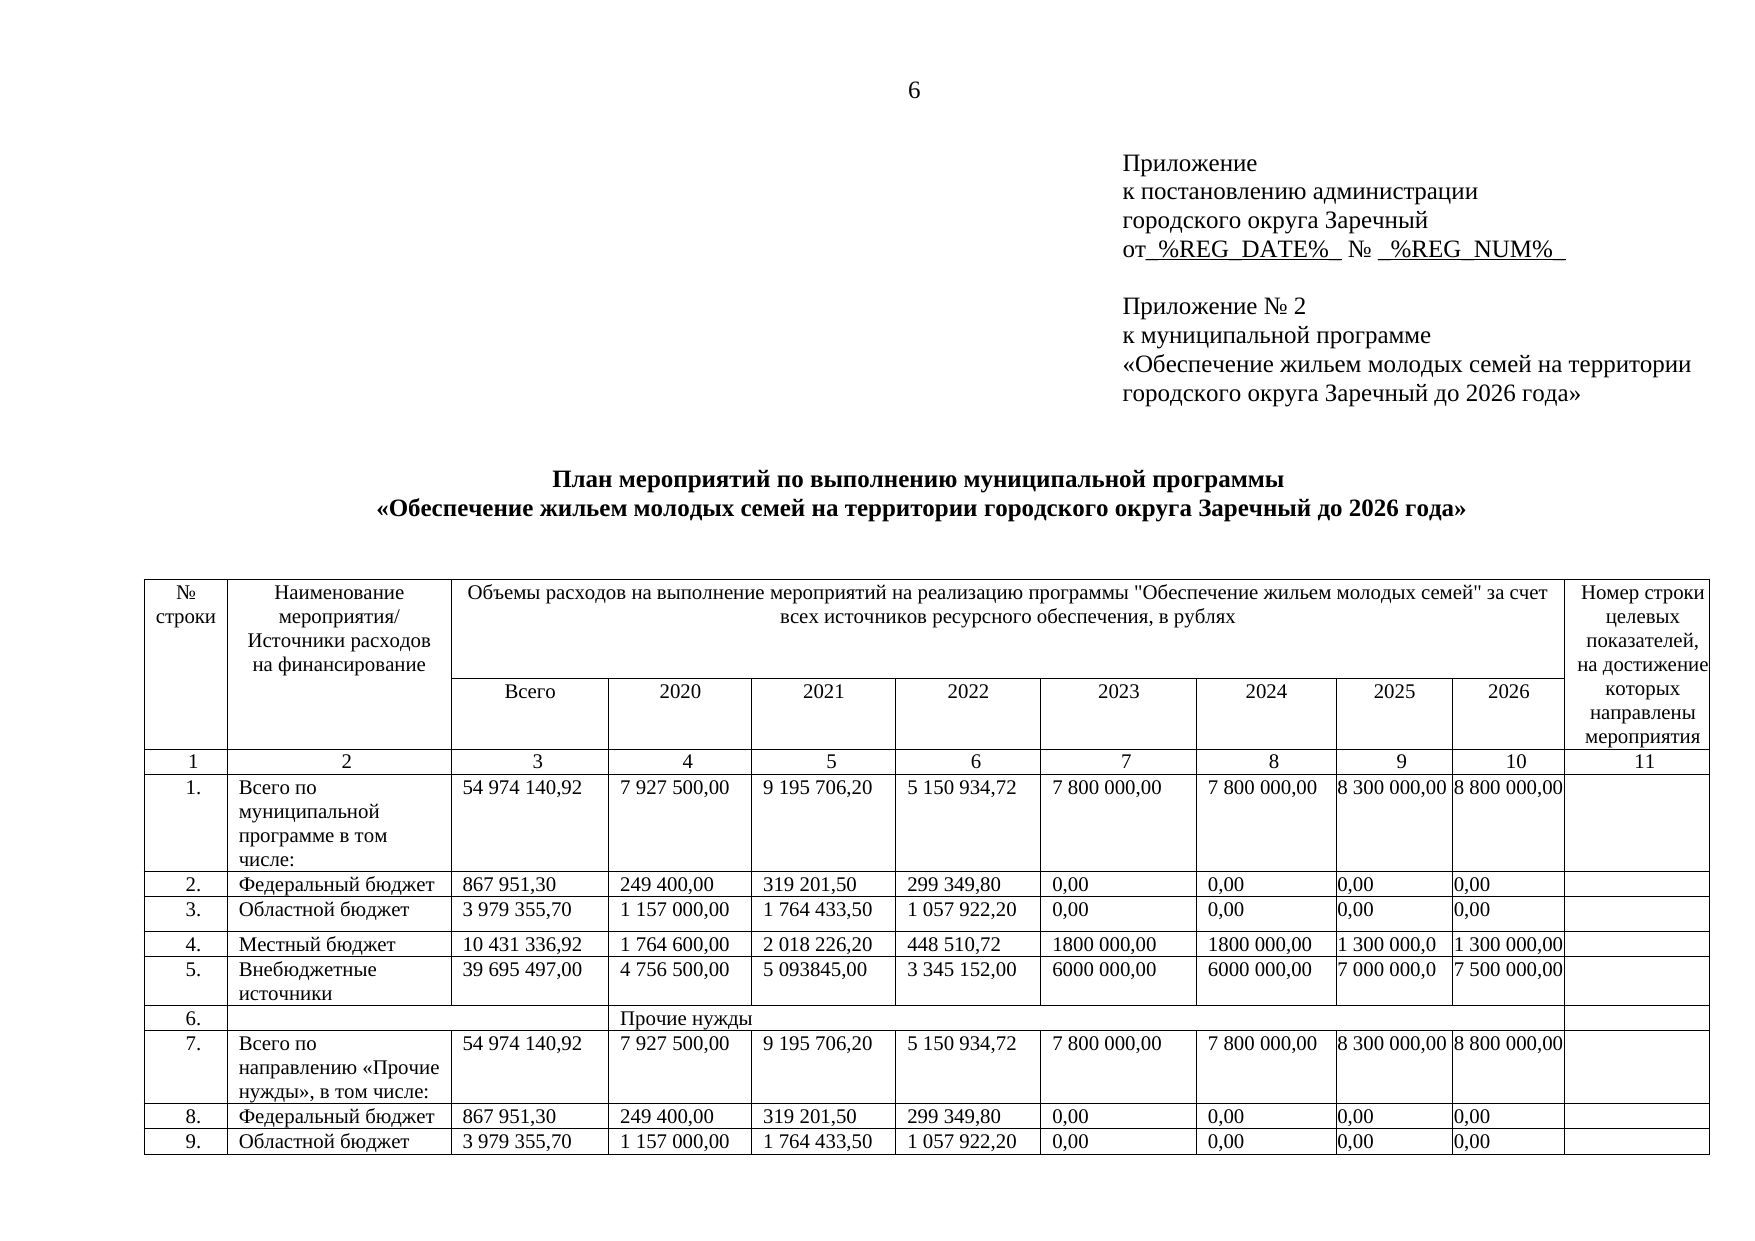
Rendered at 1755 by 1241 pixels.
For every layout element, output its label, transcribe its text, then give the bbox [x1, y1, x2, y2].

table_cell 1. [145, 775, 227, 871]
table_cell 319 201,50 [752, 872, 895, 896]
subtitle городского округа Заречный [1122, 205, 1713, 234]
table_cell 11 [1565, 750, 1709, 773]
table_cell 867 951,30 [452, 1104, 608, 1128]
table_cell 10 [1453, 750, 1564, 773]
table_cell 0,00 [1041, 1129, 1196, 1153]
table_cell Областной бюджет [228, 1129, 451, 1153]
table_header Номер строки целевых показателей, на достижение которых направлены мероприятия [1565, 580, 1709, 748]
table_cell 9 [1337, 750, 1452, 773]
table_cell Внебюджетные источники [228, 957, 451, 1005]
table_cell 7 800 000,00 [1041, 1031, 1196, 1103]
table_cell 0,00 [1197, 1129, 1336, 1153]
table_cell 3. [145, 897, 227, 931]
table_cell 0,00 [1041, 897, 1196, 931]
table_cell 2 018 226,20 [752, 932, 895, 956]
subtitle Приложение № 2 [1122, 291, 1713, 320]
table_cell 0,00 [1453, 872, 1564, 896]
subtitle Приложение [1122, 148, 1713, 176]
table_cell 3 979 355,70 [452, 897, 608, 931]
table_cell 2. [145, 872, 227, 896]
table_cell 8. [145, 1104, 227, 1128]
table_cell 0,00 [1337, 872, 1452, 896]
table_cell 7 927 500,00 [609, 775, 751, 871]
table_cell Федеральный бюджет [228, 872, 451, 896]
table_cell Всего по направлению «Прочие нужды», в том числе: [228, 1031, 451, 1103]
table_cell Всего по муниципальной программе в том числе: [228, 775, 451, 871]
table_cell 867 951,30 [452, 872, 608, 896]
table_cell [1565, 775, 1709, 871]
table_cell 6 [896, 750, 1040, 773]
table_cell 8 800 000,00 [1453, 775, 1564, 871]
table_cell 0,00 [1453, 897, 1564, 931]
table_cell [1565, 957, 1709, 1005]
table_cell 2026 [1453, 679, 1564, 748]
table_cell 7. [145, 1031, 227, 1103]
table_cell 10 431 336,92 [452, 932, 608, 956]
table_cell 0,00 [1453, 1104, 1564, 1128]
table_cell [228, 1006, 608, 1030]
table_cell 8 300 000,00 [1337, 775, 1452, 871]
table_cell 319 201,50 [752, 1104, 895, 1128]
table_cell 54 974 140,92 [452, 775, 608, 871]
table_cell 2024 [1197, 679, 1336, 748]
table_cell 1 300 000,0 [1337, 932, 1452, 956]
table_cell 1 764 433,50 [752, 897, 895, 931]
subtitle к постановлению администрации [1122, 176, 1713, 205]
table_cell 0,00 [1197, 897, 1336, 931]
table_cell 0,00 [1197, 872, 1336, 896]
subtitle от_%REG_DATE%_ № _%REG_NUM%_ [1122, 234, 1713, 263]
table_cell 5 150 934,72 [896, 1031, 1040, 1103]
table_cell 249 400,00 [609, 872, 751, 896]
table_cell 7 927 500,00 [609, 1031, 751, 1103]
table_header Наименование мероприятия/ Источники расходов на финансирование [228, 580, 451, 748]
table_cell 2022 [896, 679, 1040, 748]
table_cell 39 695 497,00 [452, 957, 608, 1005]
table_cell 0,00 [1453, 1129, 1564, 1153]
table_cell 1 764 433,50 [752, 1129, 895, 1153]
table_cell Областной бюджет [228, 897, 451, 931]
table_cell Прочие нужды [609, 1006, 1564, 1030]
table_cell 0,00 [1337, 1104, 1452, 1128]
table_cell 9 195 706,20 [752, 775, 895, 871]
table_cell [1565, 897, 1709, 931]
table_cell 1 057 922,20 [896, 897, 1040, 931]
table_cell [1565, 872, 1709, 896]
table_cell 1 157 000,00 [609, 1129, 751, 1153]
table_cell [1565, 932, 1709, 956]
subtitle к муниципальной программе [1122, 320, 1713, 349]
table_cell [1565, 1129, 1709, 1153]
table_cell 0,00 [1041, 872, 1196, 896]
table_cell [1565, 1006, 1709, 1030]
table_cell 6. [145, 1006, 227, 1030]
table_cell 249 400,00 [609, 1104, 751, 1128]
table_cell 0,00 [1197, 1104, 1336, 1128]
table_cell 7 [1041, 750, 1196, 773]
table_cell 448 510,72 [896, 932, 1040, 956]
table_cell 2 [228, 750, 451, 773]
table_cell 7 800 000,00 [1041, 775, 1196, 871]
table_cell 0,00 [1337, 897, 1452, 931]
table_cell 7 000 000,0 [1337, 957, 1452, 1005]
table_cell 4 [609, 750, 751, 773]
table_cell 9. [145, 1129, 227, 1153]
table_cell 1 057 922,20 [896, 1129, 1040, 1153]
table_cell 6000 000,00 [1197, 957, 1336, 1005]
table_cell 1 300 000,00 [1453, 932, 1564, 956]
table_cell Местный бюджет [228, 932, 451, 956]
table_cell 5 150 934,72 [896, 775, 1040, 871]
table_cell 7 800 000,00 [1197, 775, 1336, 871]
table_cell 1 764 600,00 [609, 932, 751, 956]
table_cell 9 195 706,20 [752, 1031, 895, 1103]
table_cell 299 349,80 [896, 872, 1040, 896]
table_cell 1800 000,00 [1041, 932, 1196, 956]
table_cell [1565, 1104, 1709, 1128]
table_cell 1800 000,00 [1197, 932, 1336, 956]
table_cell 2020 [609, 679, 751, 748]
table_cell 8 800 000,00 [1453, 1031, 1564, 1103]
table_cell 3 [452, 750, 608, 773]
table_cell 0,00 [1337, 1129, 1452, 1153]
table_cell 4. [145, 932, 227, 956]
table_cell 3 979 355,70 [452, 1129, 608, 1153]
table_cell 1 157 000,00 [609, 897, 751, 931]
table_cell 7 800 000,00 [1197, 1031, 1336, 1103]
table_cell 1 [145, 750, 227, 773]
table_cell 5 [752, 750, 895, 773]
table_cell 8 [1197, 750, 1336, 773]
table_cell 7 500 000,00 [1453, 957, 1564, 1005]
table_cell 6000 000,00 [1041, 957, 1196, 1005]
table_cell 2021 [752, 679, 895, 748]
subtitle «Обеспечение жильем молодых семей на территории городского округа Заречный до 2026 года» [1122, 349, 1713, 406]
table_cell 299 349,80 [896, 1104, 1040, 1128]
text План мероприятий по выполнению муниципальной программы [118, 464, 1725, 493]
text «Обеспечение жильем молодых семей на территории городского округа Заречный до 2026 года» [118, 493, 1725, 521]
table_cell 8 300 000,00 [1337, 1031, 1452, 1103]
table_cell 54 974 140,92 [452, 1031, 608, 1103]
table_cell 5. [145, 957, 227, 1005]
table_cell 2023 [1041, 679, 1196, 748]
table_cell Всего [452, 679, 608, 748]
table_cell 3 345 152,00 [896, 957, 1040, 1005]
table_header Объемы расходов на выполнение мероприятий на реализацию программы "Обеспечение жильем молодых семей" за счет всех источников ресурсного обеспечения, в рублях [452, 580, 1564, 678]
table_cell Федеральный бюджет [228, 1104, 451, 1128]
table_cell 4 756 500,00 [609, 957, 751, 1005]
table_header № строки [145, 580, 227, 748]
table_cell 2025 [1337, 679, 1452, 748]
table_cell 5 093845,00 [752, 957, 895, 1005]
table_cell [1565, 1031, 1709, 1103]
table_cell 0,00 [1041, 1104, 1196, 1128]
